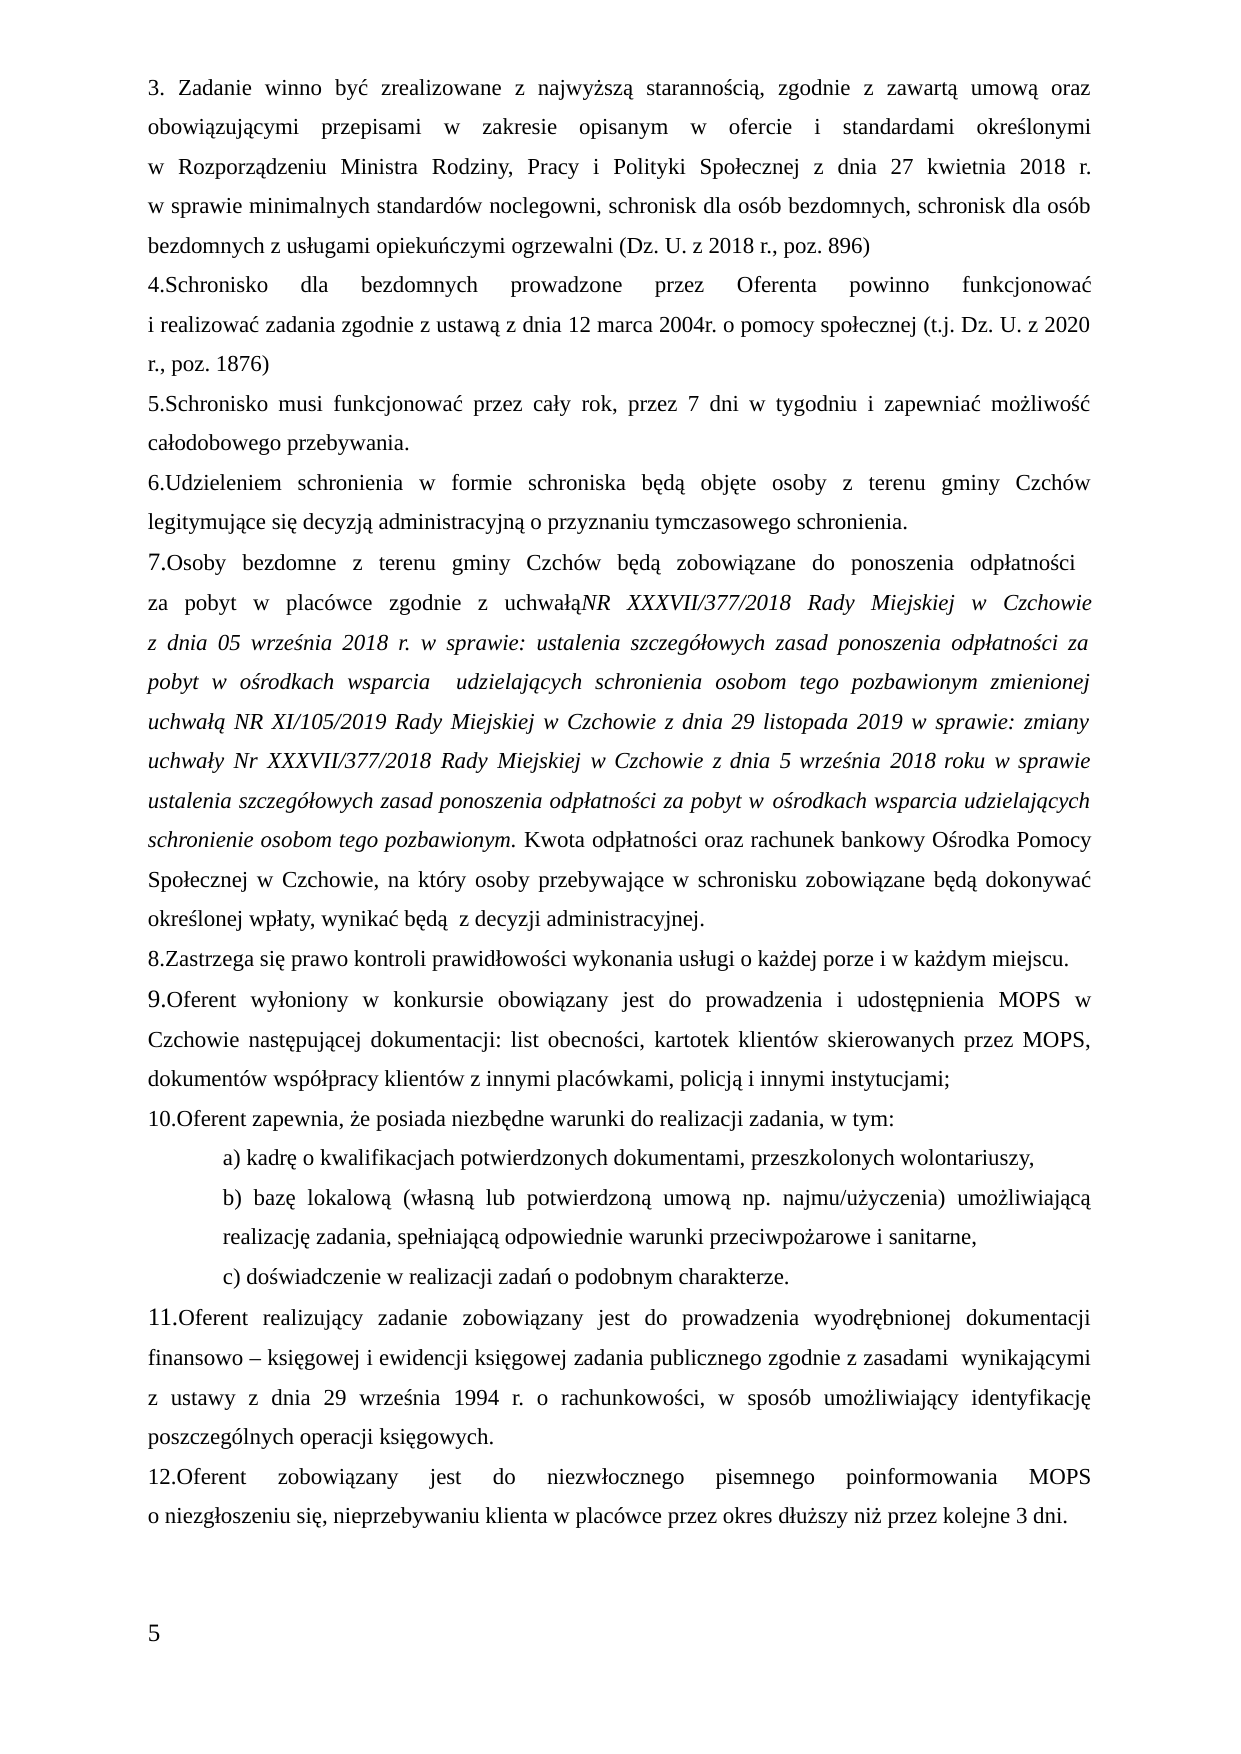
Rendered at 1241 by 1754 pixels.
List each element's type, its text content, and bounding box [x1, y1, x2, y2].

list Oferent zapewnia, że posiada niezbędne warunki do realizacji zadania, w tym: [148, 1105, 1092, 1131]
list Oferent wyłoniony w konkursie obowiązany jest do prowadzenia i udostępnienia MOPS w Czchowie następującej dokumentacji: list obecności, kartotek klientów skierowanych przez MOPS, dokumentów współpracy klientów z innymi placówkami, policją i innymi instytucjami; [148, 984, 1092, 1092]
list Osoby bezdomne z terenu gminy Czchów będą zobowiązane do ponoszenia odpłatności za pobyt w placówce zgodnie z uchwałąNR XXXVII/377/2018 Rady Miejskiej w Czchowie z dnia 05 września 2018 r. w sprawie: ustalenia szczegółowych zasad ponoszenia odpłatności za pobyt w ośrodkach wsparcia udzielających schronienia osobom tego pozbawionym zmienionej uchwałą NR XI/105/2019 Rady Miejskiej w Czchowie z dnia 29 listopada 2019 w sprawie: zmiany uchwały Nr XXXVII/377/2018 Rady Miejskiej w Czchowie z dnia 5 września 2018 roku w sprawie ustalenia szczegółowych zasad ponoszenia odpłatności za pobyt w ośrodkach wsparcia udzielających schronienie osobom tego pozbawionym. Kwota odpłatności oraz rachunek bankowy Ośrodka Pomocy Społecznej w Czchowie, na który osoby przebywające w schronisku zobowiązane będą dokonywać określonej wpłaty, wynikać będą z decyzji administracyjnej. [148, 547, 1092, 932]
text a) kadrę o kwalifikacjach potwierdzonych dokumentami, przeszkolonych wolontariuszy, [223, 1144, 1092, 1171]
list Schronisko dla bezdomnych prowadzone przez Oferenta powinno funkcjonować i realizować zadania zgodnie z ustawą z dnia 12 marca 2004r. o pomocy społecznej (t.j. Dz. U. z 2020 r., poz. 1876) [148, 271, 1092, 376]
list Oferent realizujący zadanie zobowiązany jest do prowadzenia wyodrębnionej dokumentacji finansowo – księgowej i ewidencji księgowej zadania publicznego zgodnie z zasadami wynikającymi z ustawy z dnia 29 września 1994 r. o rachunkowości, w sposób umożliwiający identyfikację poszczególnych operacji księgowych. [148, 1302, 1092, 1449]
list Zadanie winno być zrealizowane z najwyższą starannością, zgodnie z zawartą umową oraz obowiązującymi przepisami w zakresie opisanym w ofercie i standardami określonymi w Rozporządzeniu Ministra Rodziny, Pracy i Polityki Społecznej z dnia 27 kwietnia 2018 r. w sprawie minimalnych standardów noclegowni, schronisk dla osób bezdomnych, schronisk dla osób bezdomnych z usługami opiekuńczymi ogrzewalni (Dz. U. z 2018 r., poz. 896) [148, 74, 1092, 258]
list Schronisko musi funkcjonować przez cały rok, przez 7 dni w tygodniu i zapewniać możliwość całodobowego przebywania. [148, 389, 1092, 455]
text c) doświadczenie w realizacji zadań o podobnym charakterze. [223, 1263, 1092, 1289]
list Oferent zobowiązany jest do niezwłocznego pisemnego poinformowania MOPS o niezgłoszeniu się, nieprzebywaniu klienta w placówce przez okres dłuższy niż przez kolejne 3 dni. [148, 1463, 1092, 1528]
list Zastrzega się prawo kontroli prawidłowości wykonania usługi o każdej porze i w każdym miejscu. [148, 945, 1092, 971]
list Udzieleniem schronienia w formie schroniska będą objęte osoby z terenu gminy Czchów legitymujące się decyzją administracyjną o przyznaniu tymczasowego schronienia. [148, 468, 1092, 534]
text b) bazę lokalową (własną lub potwierdzoną umową np. najmu/użyczenia) umożliwiającą realizację zadania, spełniającą odpowiednie warunki przeciwpożarowe i sanitarne, [223, 1184, 1092, 1250]
